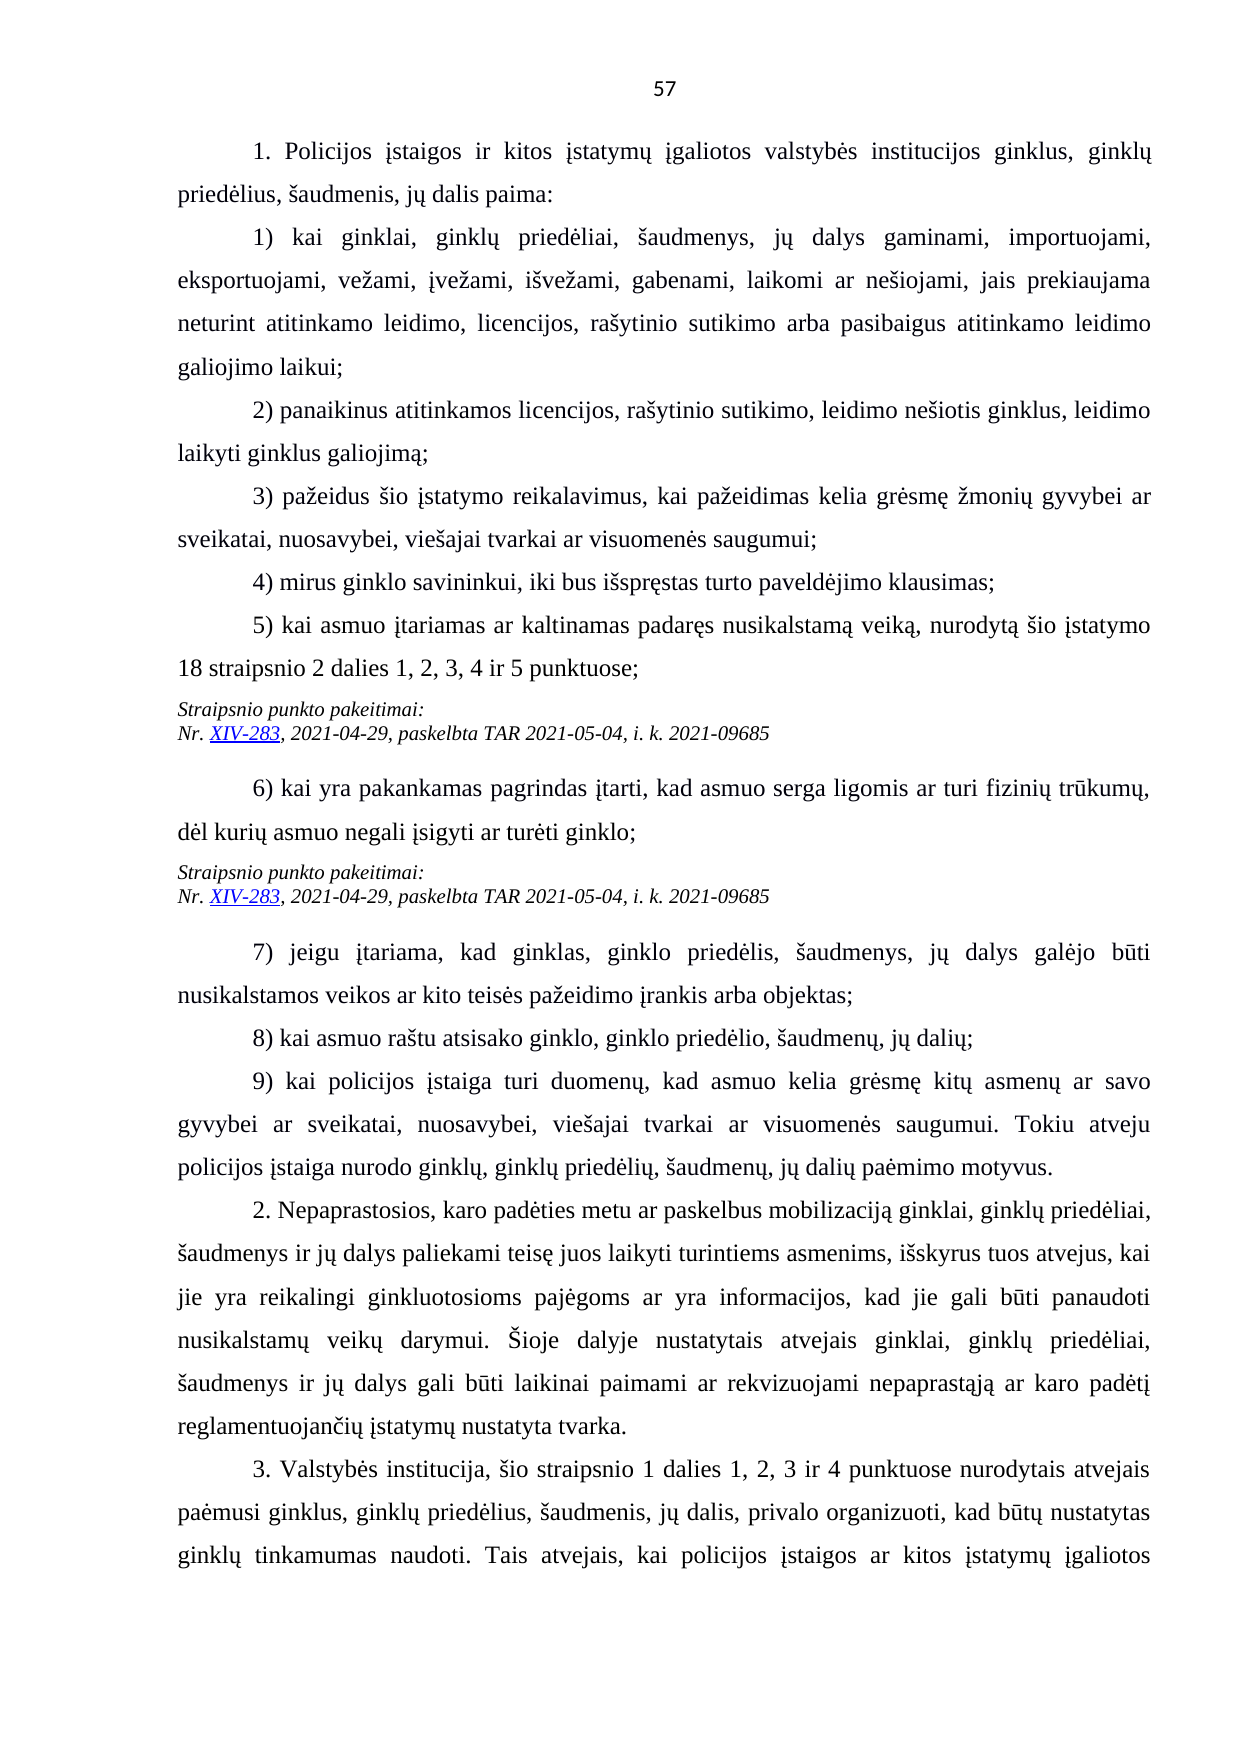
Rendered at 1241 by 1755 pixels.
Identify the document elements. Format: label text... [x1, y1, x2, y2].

text 3) pažeidus šio įstatymo reikalavimus, kai pažeidimas kelia grėsmę žmonių gyvybei ar sveikatai, nuosavybei, viešajai tvarkai ar visuomenės saugumui; [177, 481, 1152, 553]
text Nr. XIV-283, 2021-04-29, paskelbta TAR 2021-05-04, i. k. 2021-09685 [177, 721, 1152, 745]
text Straipsnio punkto pakeitimai: [177, 860, 1152, 884]
text 9) kai policijos įstaiga turi duomenų, kad asmuo kelia grėsmę kitų asmenų ar savo gyvybei ar sveikatai, nuosavybei, viešajai tvarkai ar visuomenės saugumui. Tokiu atveju policijos įstaiga nurodo ginklų, ginklų priedėlių, šaudmenų, jų dalių paėmimo motyvus. [177, 1066, 1152, 1181]
text 8) kai asmuo raštu atsisako ginklo, ginklo priedėlio, šaudmenų, jų dalių; [177, 1023, 1152, 1052]
text 1. Policijos įstaigos ir kitos įstatymų įgaliotos valstybės institucijos ginklus, ginklų priedėlius, šaudmenis, jų dalis paima: [177, 136, 1152, 208]
text 3. Valstybės institucija, šio straipsnio 1 dalies 1, 2, 3 ir 4 punktuose nurodytais atvejais paėmusi ginklus, ginklų priedėlius, šaudmenis, jų dalis, privalo organizuoti, kad būtų nustatytas ginklų tinkamumas naudoti. Tais atvejais, kai policijos įstaigos ar kitos įstatymų įgaliotos [177, 1454, 1152, 1569]
text 6) kai yra pakankamas pagrindas įtarti, kad asmuo serga ligomis ar turi fizinių trūkumų, dėl kurių asmuo negali įsigyti ar turėti ginklo; [177, 773, 1152, 845]
text 4) mirus ginklo savininkui, iki bus išspręstas turto paveldėjimo klausimas; [177, 567, 1152, 596]
text 1) kai ginklai, ginklų priedėliai, šaudmenys, jų dalys gaminami, importuojami, eksportuojami, vežami, įvežami, išvežami, gabenami, laikomi ar nešiojami, jais prekiaujama neturint atitinkamo leidimo, licencijos, rašytinio sutikimo arba pasibaigus atitinkamo leidimo galiojimo laikui; [177, 222, 1152, 380]
text 5) kai asmuo įtariamas ar kaltinamas padaręs nusikalstamą veiką, nurodytą šio įstatymo 18 straipsnio 2 dalies 1, 2, 3, 4 ir 5 punktuose; [177, 610, 1152, 682]
text 7) jeigu įtariama, kad ginklas, ginklo priedėlis, šaudmenys, jų dalys galėjo būti nusikalstamos veikos ar kito teisės pažeidimo įrankis arba objektas; [177, 937, 1152, 1008]
text 2) panaikinus atitinkamos licencijos, rašytinio sutikimo, leidimo nešiotis ginklus, leidimo laikyti ginklus galiojimą; [177, 395, 1152, 467]
text Straipsnio punkto pakeitimai: [177, 697, 1152, 721]
text 2. Nepaprastosios, karo padėties metu ar paskelbus mobilizaciją ginklai, ginklų priedėliai, šaudmenys ir jų dalys paliekami teisę juos laikyti turintiems asmenims, išskyrus tuos atvejus, kai jie yra reikalingi ginkluotosioms pajėgoms ar yra informacijos, kad jie gali būti panaudoti nusikalstamų veikų darymui. Šioje dalyje nustatytais atvejais ginklai, ginklų priedėliai, šaudmenys ir jų dalys gali būti laikinai paimami ar rekvizuojami nepaprastąją ar karo padėtį reglamentuojančių įstatymų nustatyta tvarka. [177, 1195, 1152, 1440]
text Nr. XIV-283, 2021-04-29, paskelbta TAR 2021-05-04, i. k. 2021-09685 [177, 884, 1152, 908]
